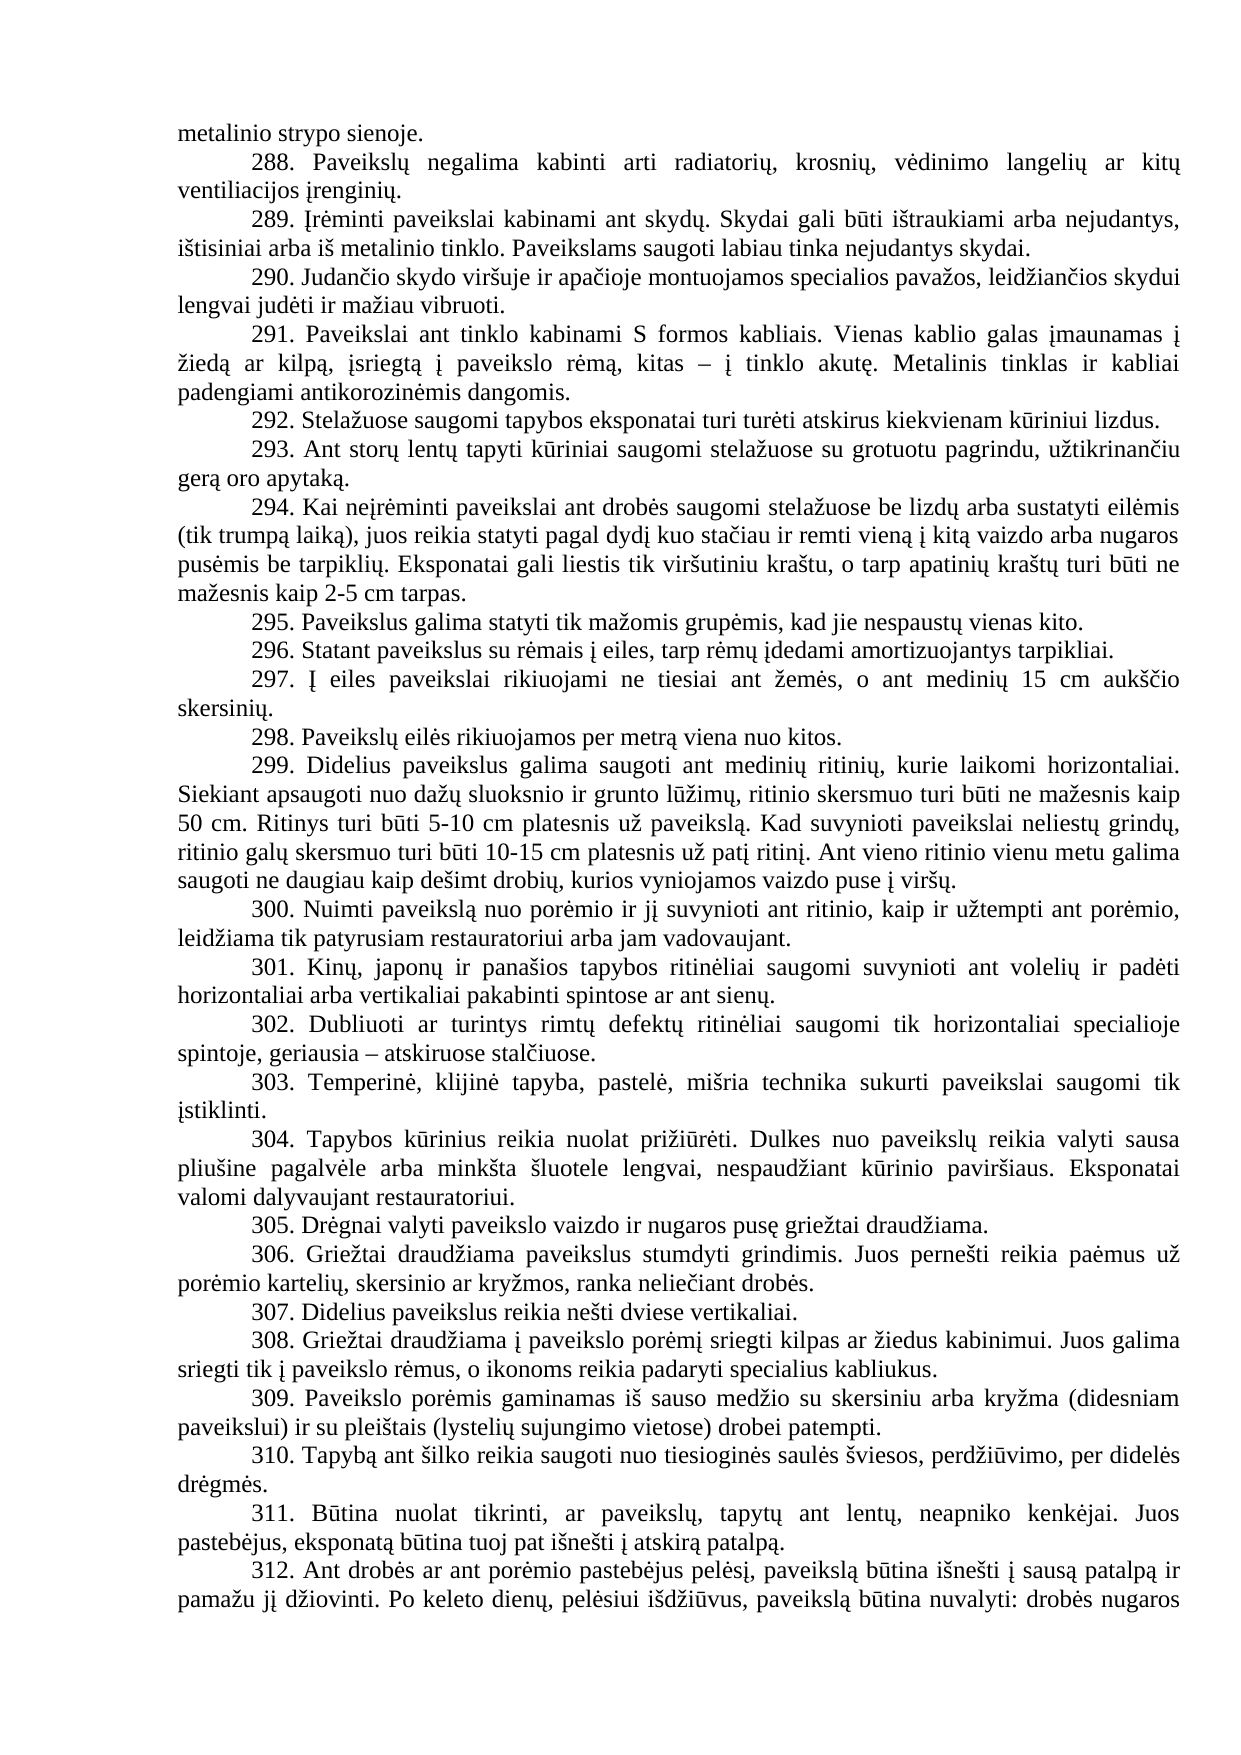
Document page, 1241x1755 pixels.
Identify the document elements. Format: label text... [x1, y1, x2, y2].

text 289. Įrėminti paveikslai kabinami ant skydų. Skydai gali būti ištraukiami arba nejudantys, ištisiniai arba iš metalinio tinklo. Paveikslams saugoti labiau tinka nejudantys skydai. [177, 204, 1181, 262]
text 307. Didelius paveikslus reikia nešti dviese vertikaliai. [177, 1297, 1181, 1326]
text metalinio strypo sienoje. [177, 118, 1181, 147]
text 302. Dubliuoti ar turintys rimtų defektų ritinėliai saugomi tik horizontaliai specialioje spintoje, geriausia – atskiruose stalčiuose. [177, 1009, 1181, 1067]
text 306. Griežtai draudžiama paveikslus stumdyti grindimis. Juos pernešti reikia paėmus už porėmio kartelių, skersinio ar kryžmos, ranka neliečiant drobės. [177, 1239, 1181, 1297]
text 301. Kinų, japonų ir panašios tapybos ritinėliai saugomi suvynioti ant volelių ir padėti horizontaliai arba vertikaliai pakabinti spintose ar ant sienų. [177, 952, 1181, 1009]
text 303. Temperinė, klijinė tapyba, pastelė, mišria technika sukurti paveikslai saugomi tik įstiklinti. [177, 1067, 1181, 1124]
text 292. Stelažuose saugomi tapybos eksponatai turi turėti atskirus kiekvienam kūriniui lizdus. [177, 406, 1181, 434]
text 311. Būtina nuolat tikrinti, ar paveikslų, tapytų ant lentų, neapniko kenkėjai. Juos pastebėjus, eksponatą būtina tuoj pat išnešti į atskirą patalpą. [177, 1498, 1181, 1556]
text 304. Tapybos kūrinius reikia nuolat prižiūrėti. Dulkes nuo paveikslų reikia valyti sausa pliušine pagalvėle arba minkšta šluotele lengvai, nespaudžiant kūrinio paviršiaus. Eksponatai valomi dalyvaujant restauratoriui. [177, 1124, 1181, 1211]
text 293. Ant storų lentų tapyti kūriniai saugomi stelažuose su grotuotu pagrindu, užtikrinančiu gerą oro apytaką. [177, 434, 1181, 492]
text 310. Tapybą ant šilko reikia saugoti nuo tiesioginės saulės šviesos, perdžiūvimo, per didelės drėgmės. [177, 1441, 1181, 1498]
text 300. Nuimti paveikslą nuo porėmio ir jį suvynioti ant ritinio, kaip ir užtempti ant porėmio, leidžiama tik patyrusiam restauratoriui arba jam vadovaujant. [177, 894, 1181, 952]
text 291. Paveikslai ant tinklo kabinami S formos kabliais. Vienas kablio galas įmaunamas į žiedą ar kilpą, įsriegtą į paveikslo rėmą, kitas – į tinklo akutę. Metalinis tinklas ir kabliai padengiami antikorozinėmis dangomis. [177, 319, 1181, 406]
text 296. Statant paveikslus su rėmais į eiles, tarp rėmų įdedami amortizuojantys tarpikliai. [177, 636, 1181, 664]
text 294. Kai neįrėminti paveikslai ant drobės saugomi stelažuose be lizdų arba sustatyti eilėmis (tik trumpą laiką), juos reikia statyti pagal dydį kuo stačiau ir remti vieną į kitą vaizdo arba nugaros pusėmis be tarpiklių. Eksponatai gali liestis tik viršutiniu kraštu, o tarp apatinių kraštų turi būti ne mažesnis kaip 2-5 cm tarpas. [177, 492, 1181, 607]
text 309. Paveikslo porėmis gaminamas iš sauso medžio su skersiniu arba kryžma (didesniam paveikslui) ir su pleištais (lystelių sujungimo vietose) drobei patempti. [177, 1383, 1181, 1441]
text 305. Drėgnai valyti paveikslo vaizdo ir nugaros pusę griežtai draudžiama. [177, 1211, 1181, 1239]
text 288. Paveikslų negalima kabinti arti radiatorių, krosnių, vėdinimo langelių ar kitų ventiliacijos įrenginių. [177, 147, 1181, 204]
text 297. Į eiles paveikslai rikiuojami ne tiesiai ant žemės, o ant medinių 15 cm aukščio skersinių. [177, 664, 1181, 722]
text 290. Judančio skydo viršuje ir apačioje montuojamos specialios pavažos, leidžiančios skydui lengvai judėti ir mažiau vibruoti. [177, 262, 1181, 319]
text 298. Paveikslų eilės rikiuojamos per metrą viena nuo kitos. [177, 722, 1181, 751]
text 295. Paveikslus galima statyti tik mažomis grupėmis, kad jie nespaustų vienas kito. [177, 607, 1181, 636]
text 308. Griežtai draudžiama į paveikslo porėmį sriegti kilpas ar žiedus kabinimui. Juos galima sriegti tik į paveikslo rėmus, o ikonoms reikia padaryti specialius kabliukus. [177, 1326, 1181, 1383]
text 299. Didelius paveikslus galima saugoti ant medinių ritinių, kurie laikomi horizontaliai. Siekiant apsaugoti nuo dažų sluoksnio ir grunto lūžimų, ritinio skersmuo turi būti ne mažesnis kaip 50 cm. Ritinys turi būti 5-10 cm platesnis už paveikslą. Kad suvynioti paveikslai neliestų grindų, ritinio galų skersmuo turi būti 10-15 cm platesnis už patį ritinį. Ant vieno ritinio vienu metu galima saugoti ne daugiau kaip dešimt drobių, kurios vyniojamos vaizdo puse į viršų. [177, 751, 1181, 894]
text 312. Ant drobės ar ant porėmio pastebėjus pelėsį, paveikslą būtina išnešti į sausą patalpą ir pamažu jį džiovinti. Po keleto dienų, pelėsiui išdžiūvus, paveikslą būtina nuvalyti: drobės nugaros [177, 1556, 1181, 1613]
